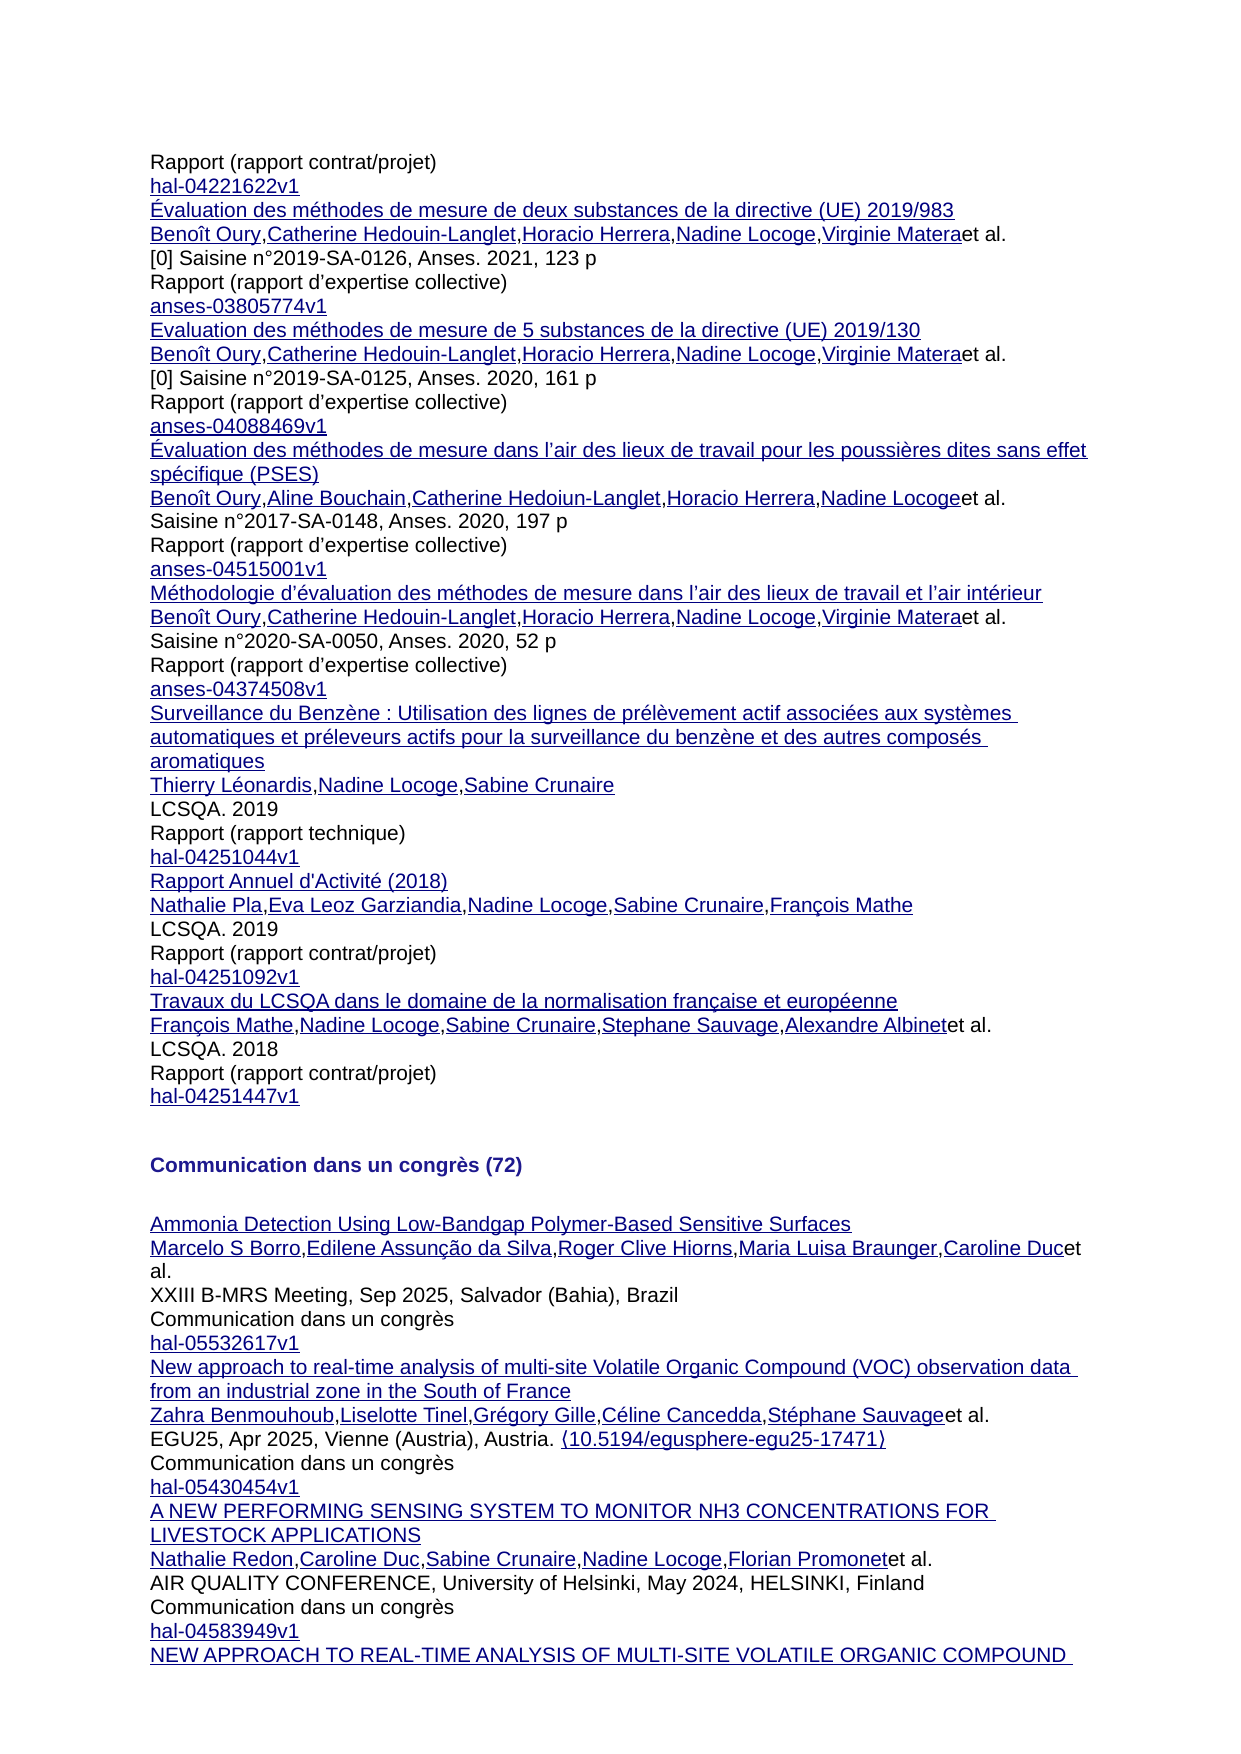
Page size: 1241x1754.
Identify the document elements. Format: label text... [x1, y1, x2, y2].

table_cell Surveillance du Benzène : Utilisation des lignes de prélèvement actif associées aux systèmes automatiques et préleveurs actifs pour la surveillance du benzène et des autres composés aromatiques Thierry Léonardis,Nadine Locoge,Sabine Crunaire LCSQA. 2019 Rapport (rapport technique) hal-04251044v1 [150, 701, 1090, 869]
subtitle Communication dans un congrès (72) [150, 1153, 1090, 1177]
table_cell NEW APPROACH TO REAL-TIME ANALYSIS OF MULTI-SITE VOLATILE ORGANIC COMPOUND [150, 1643, 1090, 1667]
table_cell Rapport (rapport contrat/projet) hal-04221622v1 [150, 150, 1090, 198]
table_cell Méthodologie d’évaluation des méthodes de mesure dans l’air des lieux de travail et l’air intérieur Benoît Oury,Catherine Hedouin-Langlet,Horacio Herrera,Nadine Locoge,Virginie Materaet al. Saisine n°2020-SA-0050, Anses. 2020, 52 p Rapport (rapport d’expertise collective) anses-04374508v1 [150, 581, 1090, 701]
table_cell New approach to real-time analysis of multi-site Volatile Organic Compound (VOC) observation data from an industrial zone in the South of France Zahra Benmouhoub,Liselotte Tinel,Grégory Gille,Céline Cancedda,Stéphane Sauvageet al. EGU25, Apr 2025, Vienne (Austria), Austria. ⟨10.5194/egusphere-egu25-17471⟩ Communication dans un congrès hal-05430454v1 [150, 1355, 1090, 1499]
table_cell A NEW PERFORMING SENSING SYSTEM TO MONITOR NH3 CONCENTRATIONS FOR LIVESTOCK APPLICATIONS Nathalie Redon,Caroline Duc,Sabine Crunaire,Nadine Locoge,Florian Promonetet al. AIR QUALITY CONFERENCE, University of Helsinki, May 2024, HELSINKI, Finland Communication dans un congrès hal-04583949v1 [150, 1499, 1090, 1643]
table_cell Évaluation des méthodes de mesure de deux substances de la directive (UE) 2019/983 Benoît Oury,Catherine Hedouin-Langlet,Horacio Herrera,Nadine Locoge,Virginie Materaet al. [0] Saisine n°2019-SA-0126, Anses. 2021, 123 p Rapport (rapport d’expertise collective) anses-03805774v1 [150, 198, 1090, 318]
table_cell Evaluation des méthodes de mesure de 5 substances de la directive (UE) 2019/130 Benoît Oury,Catherine Hedouin-Langlet,Horacio Herrera,Nadine Locoge,Virginie Materaet al. [0] Saisine n°2019-SA-0125, Anses. 2020, 161 p Rapport (rapport d’expertise collective) anses-04088469v1 [150, 318, 1090, 437]
table_header Ammonia Detection Using Low-Bandgap Polymer-Based Sensitive Surfaces Marcelo S Borro,Edilene Assunção da Silva,Roger Clive Hiorns,Maria Luisa Braunger,Caroline Ducet al. XXIII B-MRS Meeting, Sep 2025, Salvador (Bahia), Brazil Communication dans un congrès hal-05532617v1 [150, 1211, 1090, 1355]
table_cell Évaluation des méthodes de mesure dans l’air des lieux de travail pour les poussières dites sans effet spécifique (PSES) Benoît Oury,Aline Bouchain,Catherine Hedoiun-Langlet,Horacio Herrera,Nadine Locogeet al. Saisine n°2017-SA-0148, Anses. 2020, 197 p Rapport (rapport d’expertise collective) anses-04515001v1 [150, 438, 1090, 581]
table_cell Travaux du LCSQA dans le domaine de la normalisation française et européenne François Mathe,Nadine Locoge,Sabine Crunaire,Stephane Sauvage,Alexandre Albinetet al. LCSQA. 2018 Rapport (rapport contrat/projet) hal-04251447v1 [150, 989, 1090, 1108]
table_cell Rapport Annuel d'Activité (2018) Nathalie Pla,Eva Leoz Garziandia,Nadine Locoge,Sabine Crunaire,François Mathe LCSQA. 2019 Rapport (rapport contrat/projet) hal-04251092v1 [150, 869, 1090, 988]
